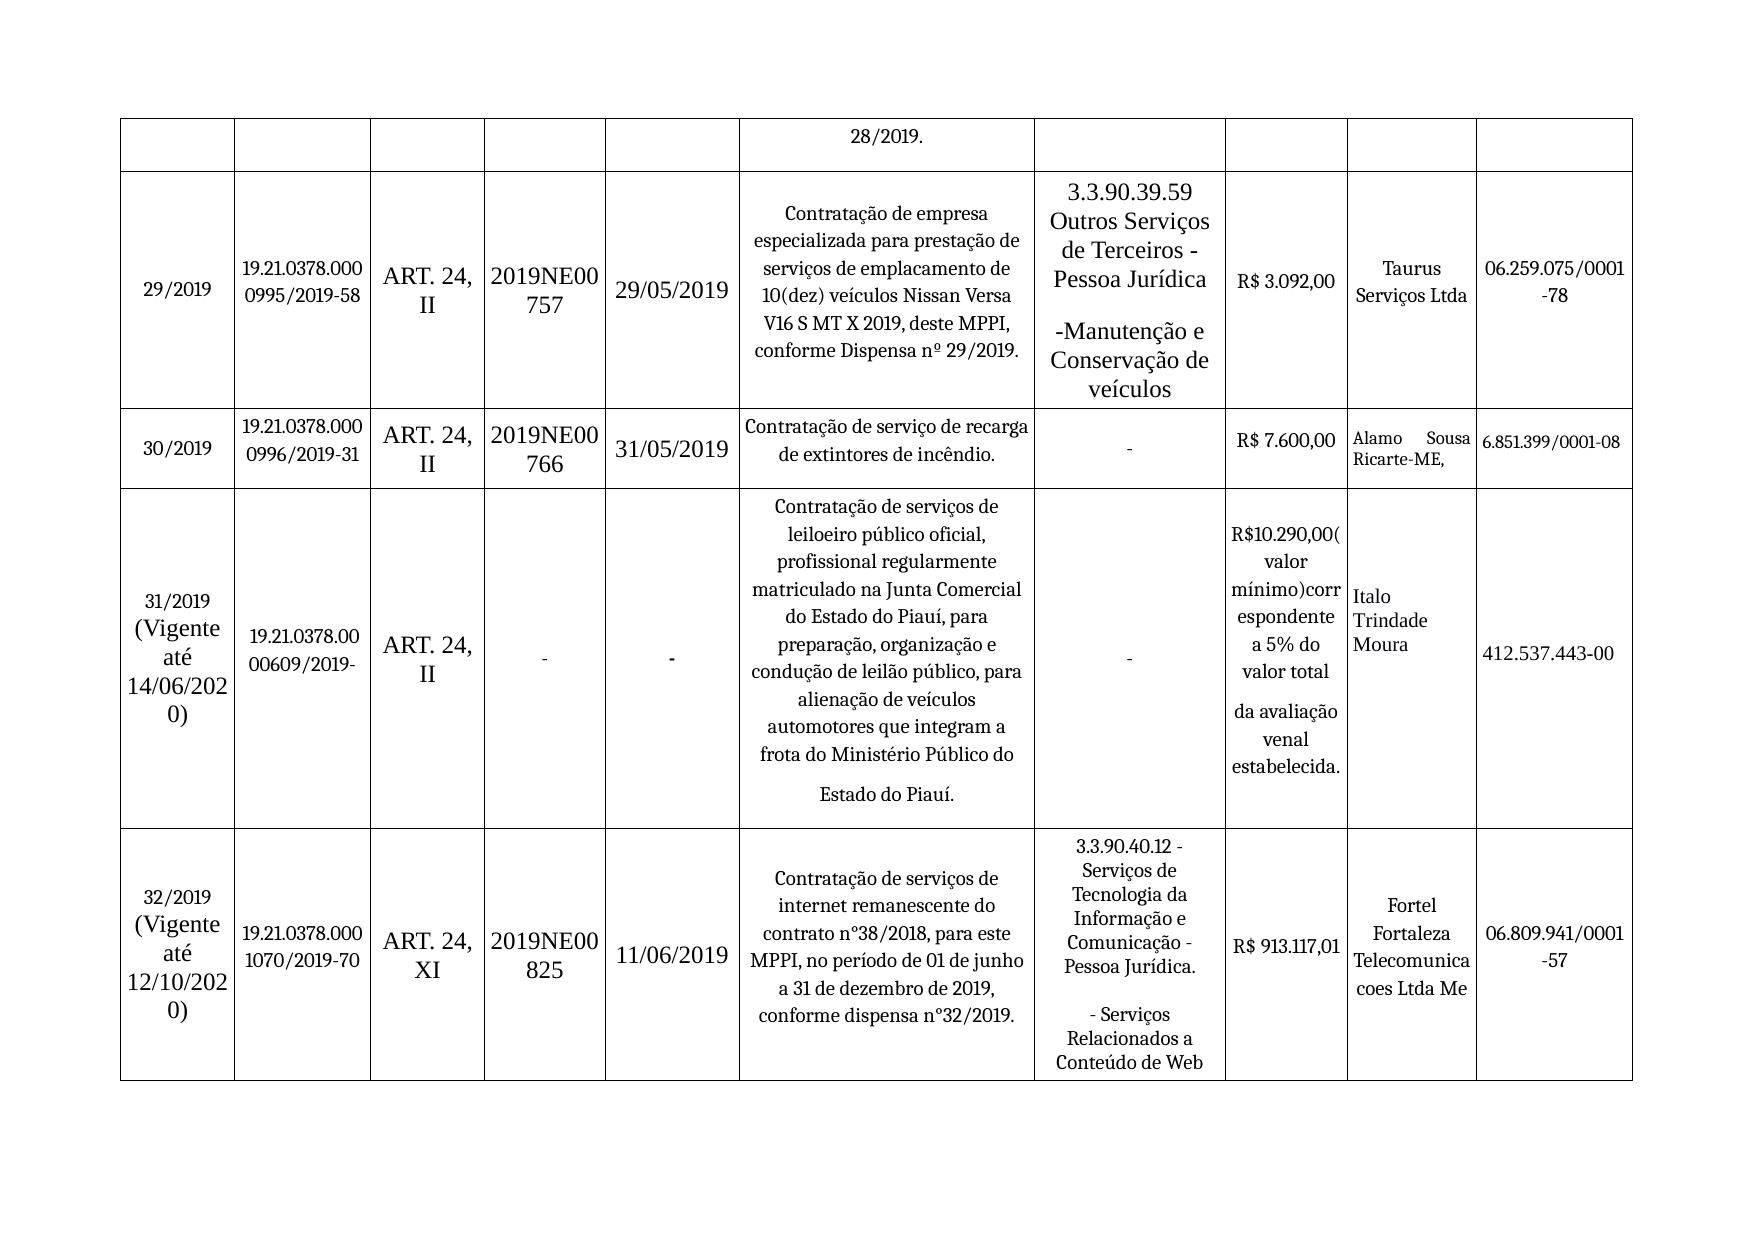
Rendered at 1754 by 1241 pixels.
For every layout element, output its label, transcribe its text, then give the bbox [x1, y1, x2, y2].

table_cell [606, 119, 739, 171]
table_cell 19.21.0378.0000609/2019- [235, 489, 370, 828]
table_cell 3.3.90.39.59 Outros Serviços de Terceiros - Pessoa Jurídica -Manutenção e Conservação de veículos [1035, 172, 1225, 408]
table_cell 32/2019 (Vigente até 12/10/2020) [121, 829, 234, 1080]
table_cell 31/05/2019 [606, 409, 739, 488]
table_cell 2019NE00766 [485, 409, 605, 488]
table_cell - [485, 489, 605, 828]
table_cell 11/06/2019 [606, 829, 739, 1080]
table_cell 19.21.0378.0000996/2019-31 [235, 409, 370, 488]
table_cell Contratação de empresa especializada para prestação de serviços de emplacamento de 10(dez) veículos Nissan Versa V16 S MT X 2019, deste MPPI, conforme Dispensa nº 29/2019. [740, 172, 1034, 408]
table_cell ART. 24, II [371, 172, 484, 408]
table_cell R$ 7.600,00 [1226, 409, 1347, 488]
table_cell [1348, 119, 1476, 171]
table_cell 412.537.443-00 [1477, 489, 1632, 828]
table_cell ART. 24, XI [371, 829, 484, 1080]
table_cell R$ 3.092,00 [1226, 172, 1347, 408]
table_cell 29/05/2019 [606, 172, 739, 408]
table_cell 06.809.941/0001-57 [1477, 829, 1632, 1080]
table_cell 6.851.399/0001-08 [1477, 409, 1632, 488]
table_cell 2019NE00825 [485, 829, 605, 1080]
table_cell 30/2019 [121, 409, 234, 488]
table_cell Fortel Fortaleza Telecomunicacoes Ltda Me [1348, 829, 1476, 1080]
table_cell 29/2019 [121, 172, 234, 408]
table_cell R$ 913.117,01 [1226, 829, 1347, 1080]
table_cell 31/2019 (Vigente até 14/06/2020) [121, 489, 234, 828]
table_cell - [1035, 409, 1225, 488]
table_cell Contratação de serviços de leiloeiro público oficial, profissional regularmente matriculado na Junta Comercial do Estado do Piauí, para preparação, organização e condução de leilão público, para alienação de veículos automotores que integram a frota do Ministério Público do Estado do Piauí. [740, 489, 1034, 828]
table_cell [1035, 119, 1225, 171]
table_cell - [606, 489, 739, 828]
table_cell 3.3.90.40.12 - Serviços de Tecnologia da Informação e Comunicação - Pessoa Jurídica. - Serviços Relacionados a Conteúdo de Web [1035, 829, 1225, 1080]
table_cell ART. 24, II [371, 409, 484, 488]
table_cell ART. 24, II [371, 489, 484, 828]
table_cell [485, 119, 605, 171]
table_cell [1477, 119, 1632, 171]
table_cell R$10.290,00(valor mínimo)correspondente a 5% do valor total da avaliação venal estabelecida. [1226, 489, 1347, 828]
table_cell Alamo Sousa Ricarte-ME, [1348, 409, 1476, 488]
table_cell 06.259.075/0001-78 [1477, 172, 1632, 408]
table_cell 19.21.0378.0001070/2019-70 [235, 829, 370, 1080]
table_cell 28/2019. [740, 119, 1034, 171]
table_cell [371, 119, 484, 171]
table_cell 19.21.0378.0000995/2019-58 [235, 172, 370, 408]
table_cell Contratação de serviços de internet remanescente do contrato n°38/2018, para este MPPI, no período de 01 de junho a 31 de dezembro de 2019, conforme dispensa n°32/2019. [740, 829, 1034, 1080]
table_cell 2019NE00757 [485, 172, 605, 408]
table_cell Contratação de serviço de recarga de extintores de incêndio. [740, 409, 1034, 488]
table_cell [235, 119, 370, 171]
table_cell [121, 119, 234, 171]
table_cell Taurus Serviços Ltda [1348, 172, 1476, 408]
table_cell Italo Trindade Moura [1348, 489, 1476, 828]
table_cell [1226, 119, 1347, 171]
table_cell - [1035, 489, 1225, 828]
